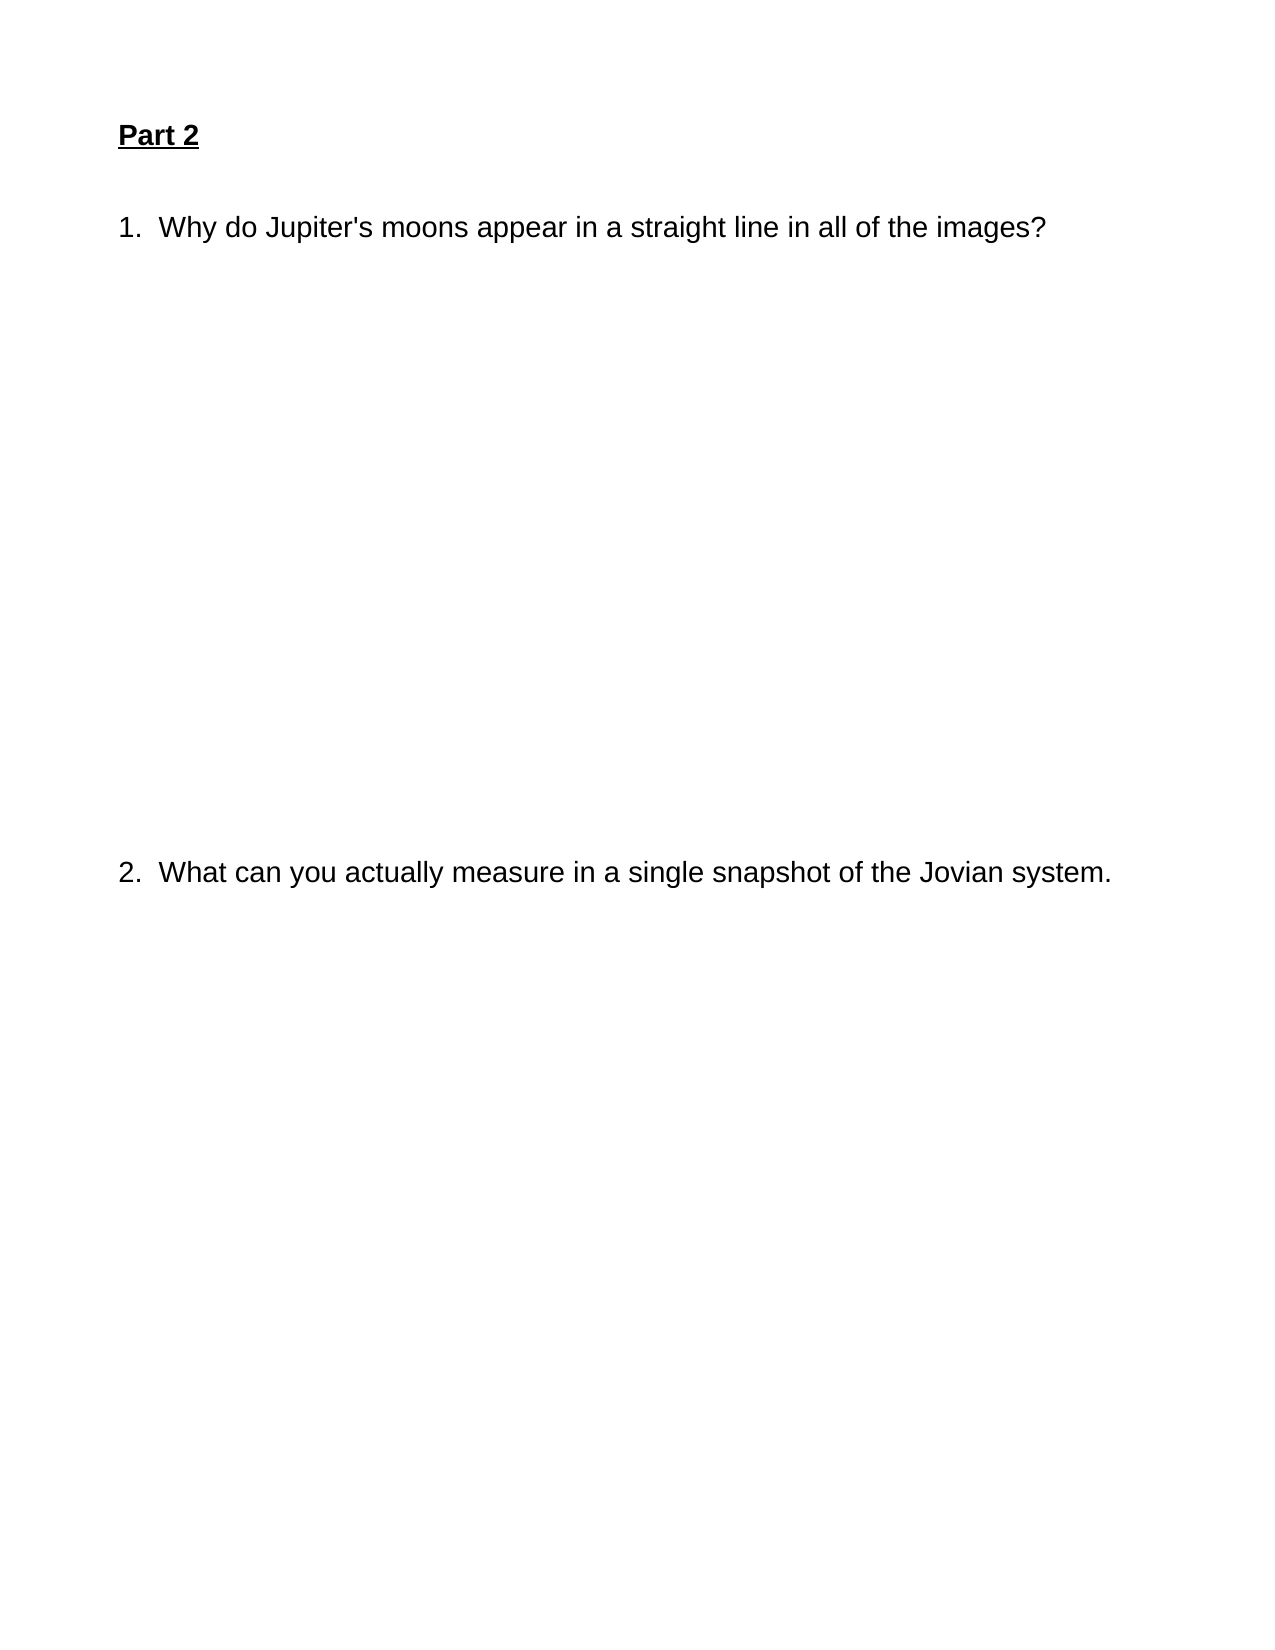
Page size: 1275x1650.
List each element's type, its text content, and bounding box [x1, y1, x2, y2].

text 2. What can you actually measure in a single snapshot of the Jovian system. [118, 855, 1157, 888]
text Part 2 [118, 118, 1157, 152]
text 1. Why do Jupiter's moons appear in a straight line in all of the images? [118, 210, 1157, 244]
